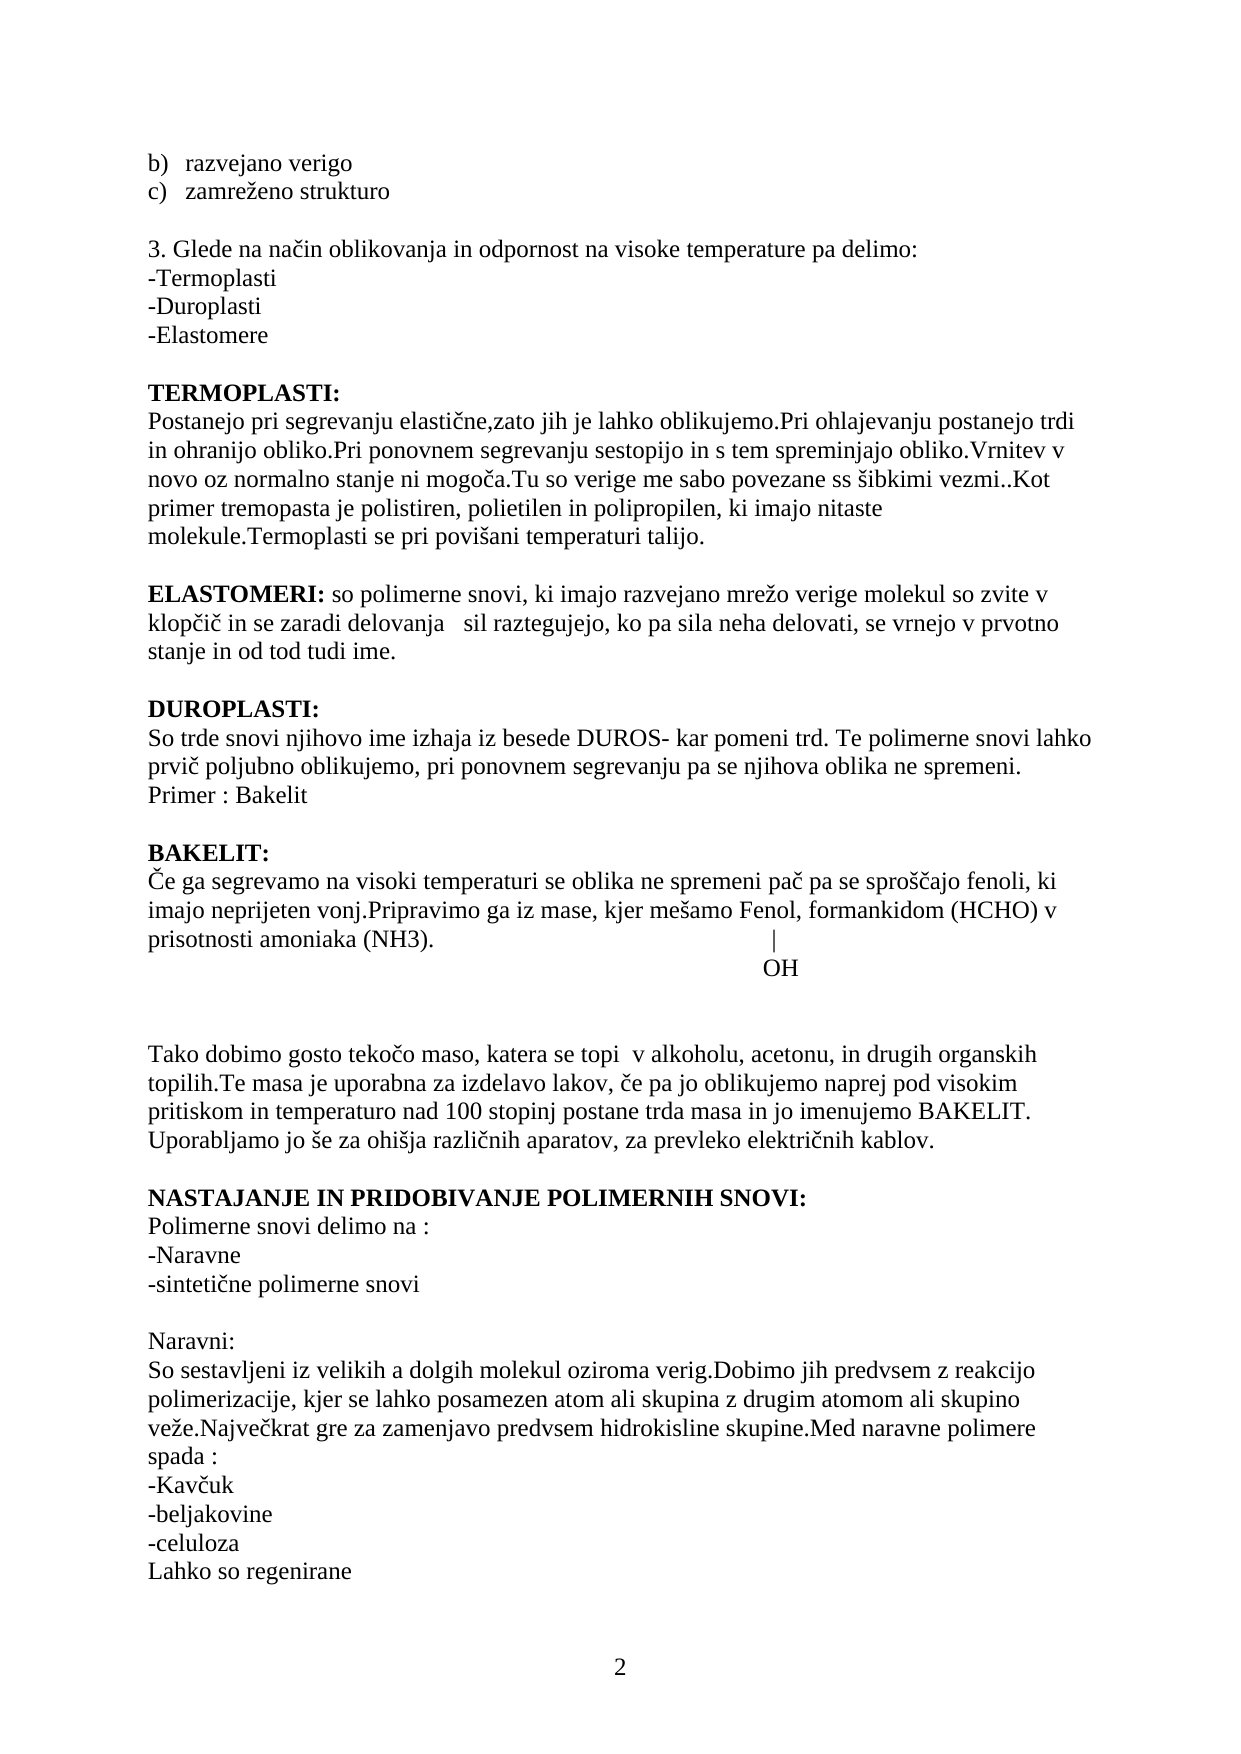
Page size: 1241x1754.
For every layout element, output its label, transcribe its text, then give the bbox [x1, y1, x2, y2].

text Tako dobimo gosto tekočo maso, katera se topi v alkoholu, acetonu, in drugih organskih topilih.Te masa je uporabna za izdelavo lakov, če pa jo oblikujemo naprej pod visokim pritiskom in temperaturo nad 100 stopinj postane trda masa in jo imenujemo BAKELIT. [148, 1039, 1093, 1125]
text 3. Glede na način oblikovanja in odpornost na visoke temperature pa delimo: [148, 234, 1093, 263]
text Če ga segrevamo na visoki temperaturi se oblika ne spremeni pač pa se sproščajo fenoli, ki imajo neprijeten vonj.Pripravimo ga iz mase, kjer mešamo Fenol, formankidom (HCHO) v [148, 866, 1093, 924]
text Lahko so regenirane [148, 1556, 1093, 1585]
text Polimerne snovi delimo na : [148, 1211, 1093, 1240]
text So trde snovi njihovo ime izhaja iz besede DUROS- kar pomeni trd. Te polimerne snovi lahko prvič poljubno oblikujemo, pri ponovnem segrevanju pa se njihova oblika ne spremeni. Primer : Bakelit [148, 723, 1093, 809]
text Uporabljamo jo še za ohišja različnih aparatov, za prevleko električnih kablov. [148, 1125, 1093, 1154]
text Naravni: [148, 1326, 1093, 1355]
text -Duroplasti [148, 291, 1093, 320]
text -Naravne [148, 1240, 1093, 1269]
text -Elastomere [148, 320, 1093, 349]
text prisotnosti amoniaka (NH3). | [148, 924, 1093, 953]
text OH [148, 953, 1093, 981]
text DUROPLASTI: [148, 694, 1093, 723]
text -Termoplasti [148, 263, 1093, 291]
list zamreženo strukturo [148, 176, 1093, 205]
text BAKELIT: [148, 838, 1093, 866]
text -celuloza [148, 1528, 1093, 1556]
text -Kavčuk [148, 1470, 1093, 1499]
text -beljakovine [148, 1499, 1093, 1528]
list razvejano verigo [148, 148, 1093, 176]
text -sintetične polimerne snovi [148, 1269, 1093, 1298]
text Postanejo pri segrevanju elastične,zato jih je lahko oblikujemo.Pri ohlajevanju postanejo trdi in ohranijo obliko.Pri ponovnem segrevanju sestopijo in s tem spreminjajo obliko.Vrnitev v novo oz normalno stanje ni mogoča.Tu so verige me sabo povezane ss šibkimi vezmi..Kot primer tremopasta je polistiren, polietilen in polipropilen, ki imajo nitaste molekule.Termoplasti se pri povišani temperaturi talijo. [148, 406, 1093, 550]
text NASTAJANJE IN PRIDOBIVANJE POLIMERNIH SNOVI: [148, 1183, 1093, 1211]
text TERMOPLASTI: [148, 378, 1093, 406]
text So sestavljeni iz velikih a dolgih molekul oziroma verig.Dobimo jih predvsem z reakcijo polimerizacije, kjer se lahko posamezen atom ali skupina z drugim atomom ali skupino veže.Največkrat gre za zamenjavo predvsem hidrokisline skupine.Med naravne polimere spada : [148, 1355, 1093, 1470]
text ELASTOMERI: so polimerne snovi, ki imajo razvejano mrežo verige molekul so zvite v klopčič in se zaradi delovanja sil raztegujejo, ko pa sila neha delovati, se vrnejo v prvotno stanje in od tod tudi ime. [148, 579, 1093, 665]
